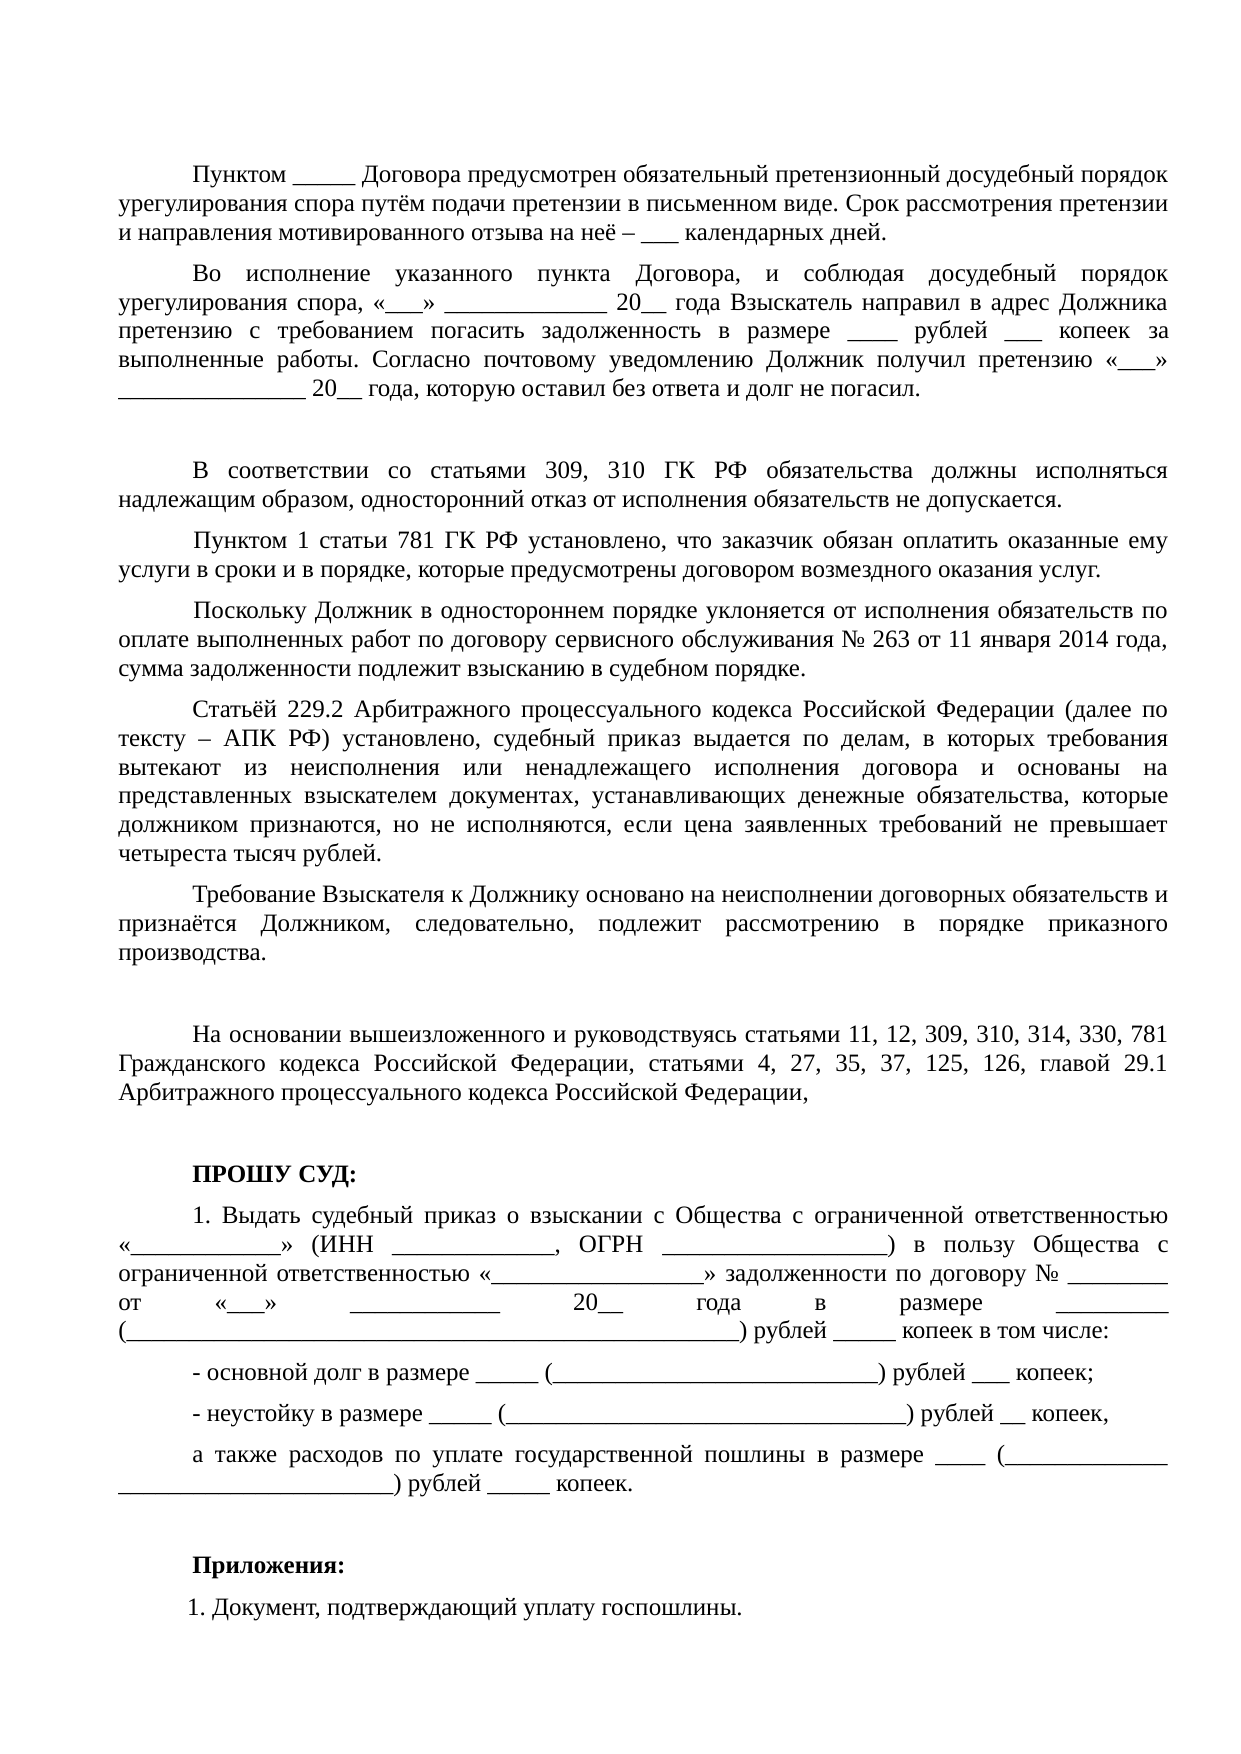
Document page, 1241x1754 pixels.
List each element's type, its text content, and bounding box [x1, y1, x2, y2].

text Пунктом 1 статьи 781 ГК РФ установлено, что заказчик обязан оплатить оказанные ему услуги в сроки и в порядке, которые предусмотрены договором возмездного оказания услуг. [118, 526, 1169, 583]
text Поскольку Должник в одностороннем порядке уклоняется от исполнения обязательств по оплате выполненных работ по договору сервисного обслуживания № 263 от 11 января 2014 года, сумма задолженности подлежит взысканию в судебном порядке. [118, 596, 1169, 682]
text Требование Взыскателя к Должнику основано на неисполнении договорных обязательств и признаётся Должником, следовательно, подлежит рассмотрению в порядке приказного производства. [118, 879, 1169, 966]
text Статьёй 229.2 Арбитражного процессуального кодекса Российской Федерации (далее по тексту – АПК РФ) установлено, судебный приказ выдается по делам, в которых требования вытекают из неисполнения или ненадлежащего исполнения договора и основаны на представленных взыскателем документах, устанавливающих денежные обязательства, которые должником признаются, но не исполняются, если цена заявленных требований не превышает четыреста тысяч рублей. [118, 694, 1169, 867]
text Пунктом _____ Договора предусмотрен обязательный претензионный досудебный порядок урегулирования спора путём подачи претензии в письменном виде. Срок рассмотрения претензии и направления мотивированного отзыва на неё – ___ календарных дней. [118, 159, 1169, 246]
text 1. Документ, подтверждающий уплату госпошлины. [187, 1592, 1169, 1621]
text Приложения: [118, 1551, 1169, 1579]
text - неустойку в размере _____ (________________________________) рублей __ копеек, [118, 1398, 1169, 1427]
text В соответствии со статьями 309, 310 ГК РФ обязательства должны исполняться надлежащим образом, односторонний отказ от исполнения обязательств не допускается. [118, 456, 1169, 513]
text - основной долг в размере _____ (__________________________) рублей ___ копеек; [118, 1357, 1169, 1386]
text а также расходов по уплате государственной пошлины в размере ____ (_____________ ______________________) рублей _____ копеек. [118, 1439, 1169, 1497]
text 1. Выдать судебный приказ о взыскании с Общества с ограниченной ответственностью «____________» (ИНН _____________, ОГРН __________________) в пользу Общества с ограниченной ответственностью «_________________» задолженности по договору № ________ от «___» ____________ 20__ года в размере _________ (_________________________________________________) рублей _____ копеек в том числе: [118, 1201, 1169, 1344]
text ПРОШУ СУД: [118, 1159, 1169, 1188]
text Во исполнение указанного пункта Договора, и соблюдая досудебный порядок урегулирования спора, «___» _____________ 20__ года Взыскатель направил в адрес Должника претензию с требованием погасить задолженность в размере ____ рублей ___ копеек за выполненные работы. Согласно почтовому уведомлению Должник получил претензию «___» _______________ 20__ года, которую оставил без ответа и долг не погасил. [118, 258, 1169, 402]
text На основании вышеизложенного и руководствуясь статьями 11, 12, 309, 310, 314, 330, 781 Гражданского кодекса Российской Федерации, статьями 4, 27, 35, 37, 125, 126, главой 29.1 Арбитражного процессуального кодекса Российской Федерации, [118, 1019, 1169, 1106]
